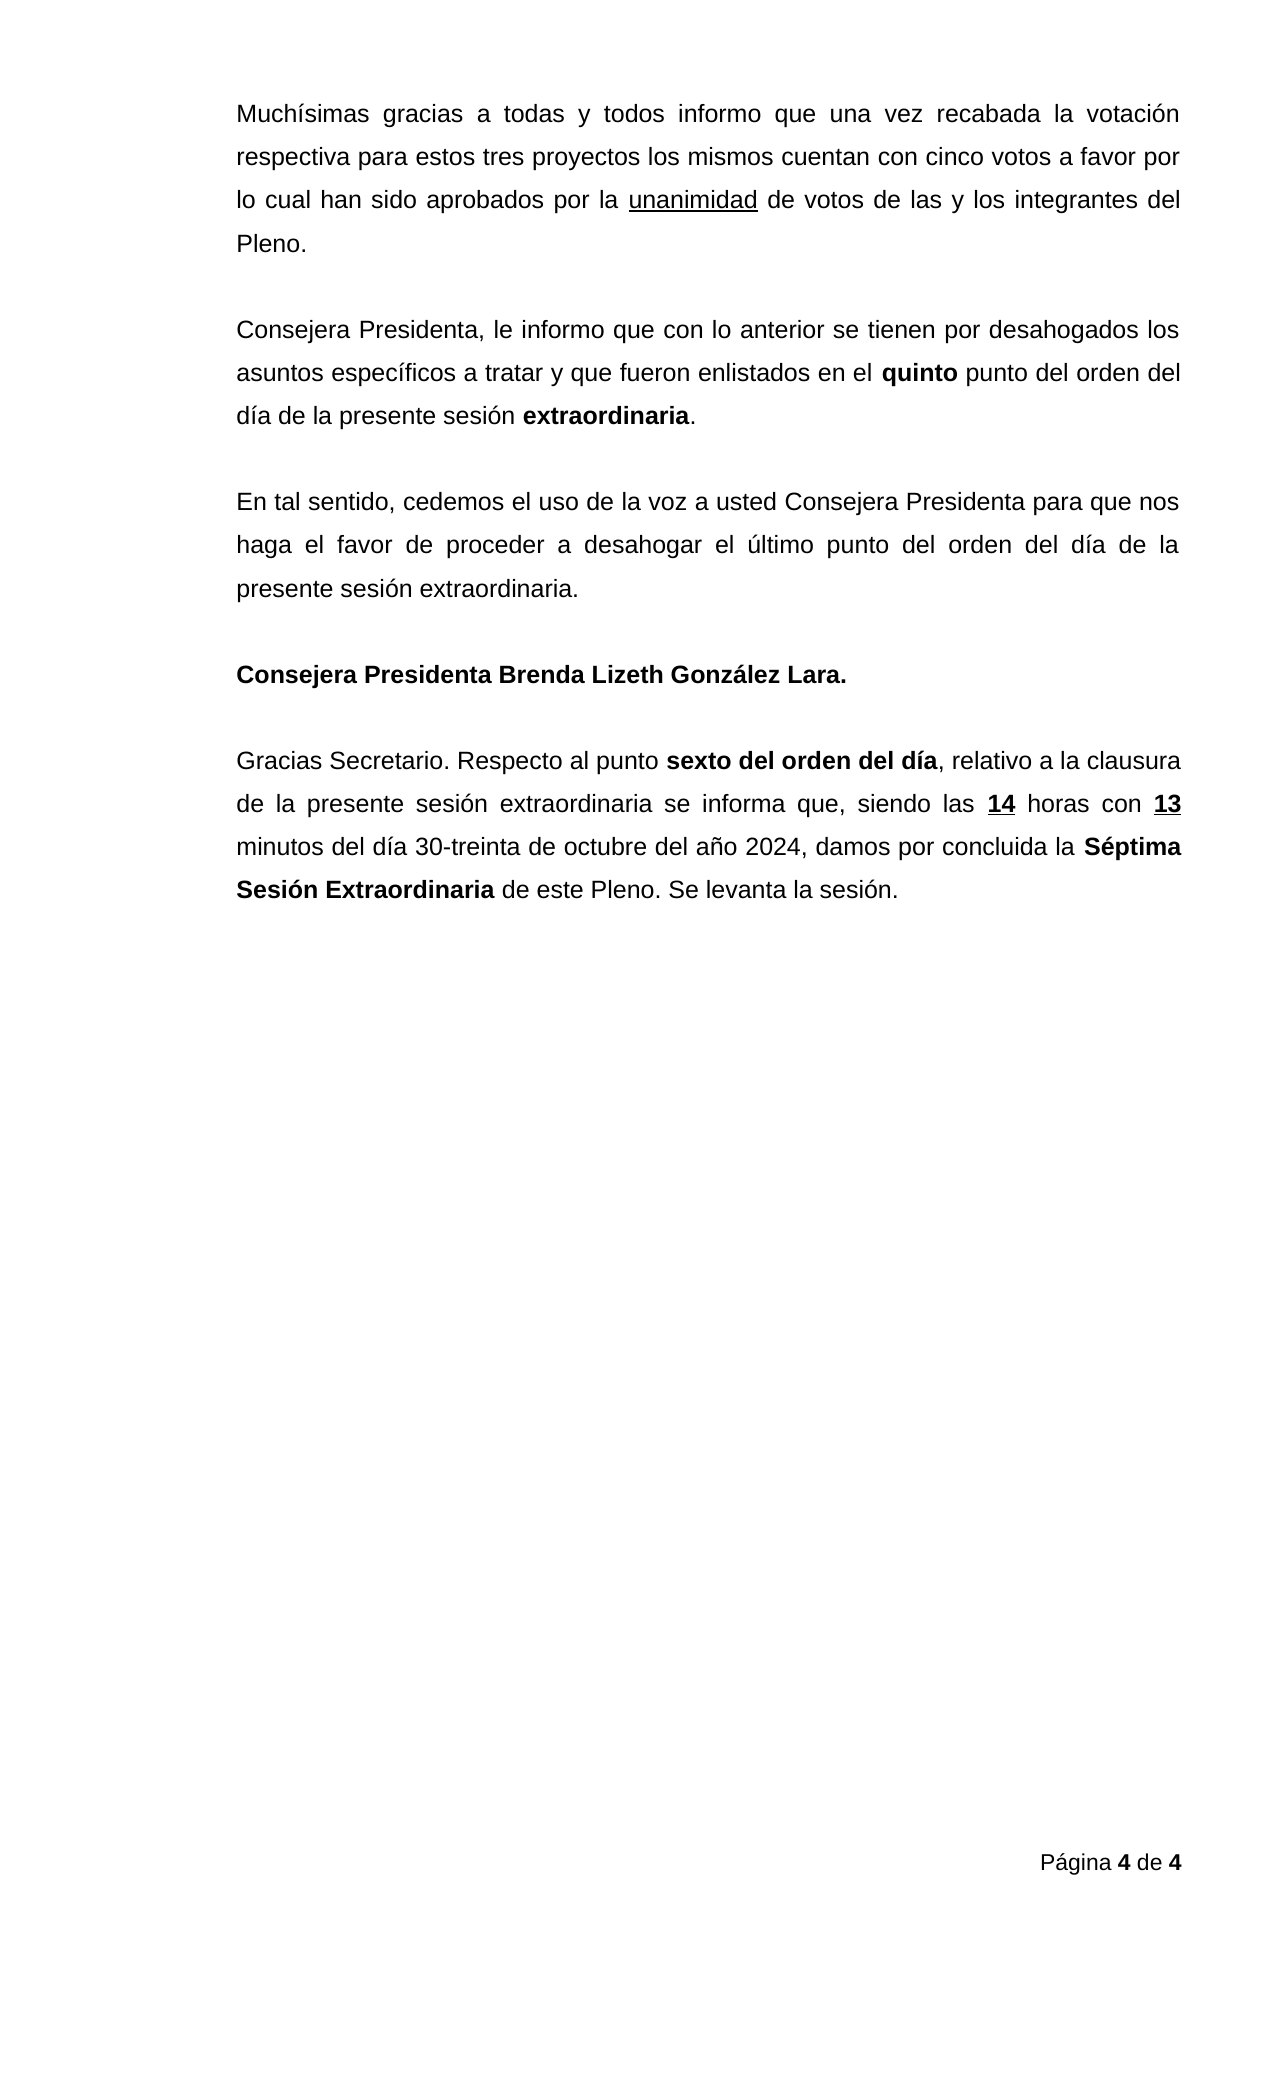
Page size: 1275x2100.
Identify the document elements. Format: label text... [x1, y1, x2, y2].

text Consejera Presidenta, le informo que con lo anterior se tienen por desahogados los asuntos específicos a tratar y que fueron enlistados en el quinto punto del orden del día de la presente sesión extraordinaria. [236, 315, 1181, 430]
text Muchísimas gracias a todas y todos informo que una vez recabada la votación respectiva para estos tres proyectos los mismos cuentan con cinco votos a favor por lo cual han sido aprobados por la unanimidad de votos de las y los integrantes del Pleno. [236, 99, 1181, 257]
text En tal sentido, cedemos el uso de la voz a usted Consejera Presidenta para que nos haga el favor de proceder a desahogar el último punto del orden del día de la presente sesión extraordinaria. [236, 487, 1181, 602]
text Gracias Secretario. Respecto al punto sexto del orden del día, relativo a la clausura de la presente sesión extraordinaria se informa que, siendo las 14 horas con 13 minutos del día 30-treinta de octubre del año 2024, damos por concluida la Séptima Sesión Extraordinaria de este Pleno. Se levanta la sesión. [236, 746, 1181, 904]
text Consejera Presidenta Brenda Lizeth González Lara. [236, 660, 1181, 689]
